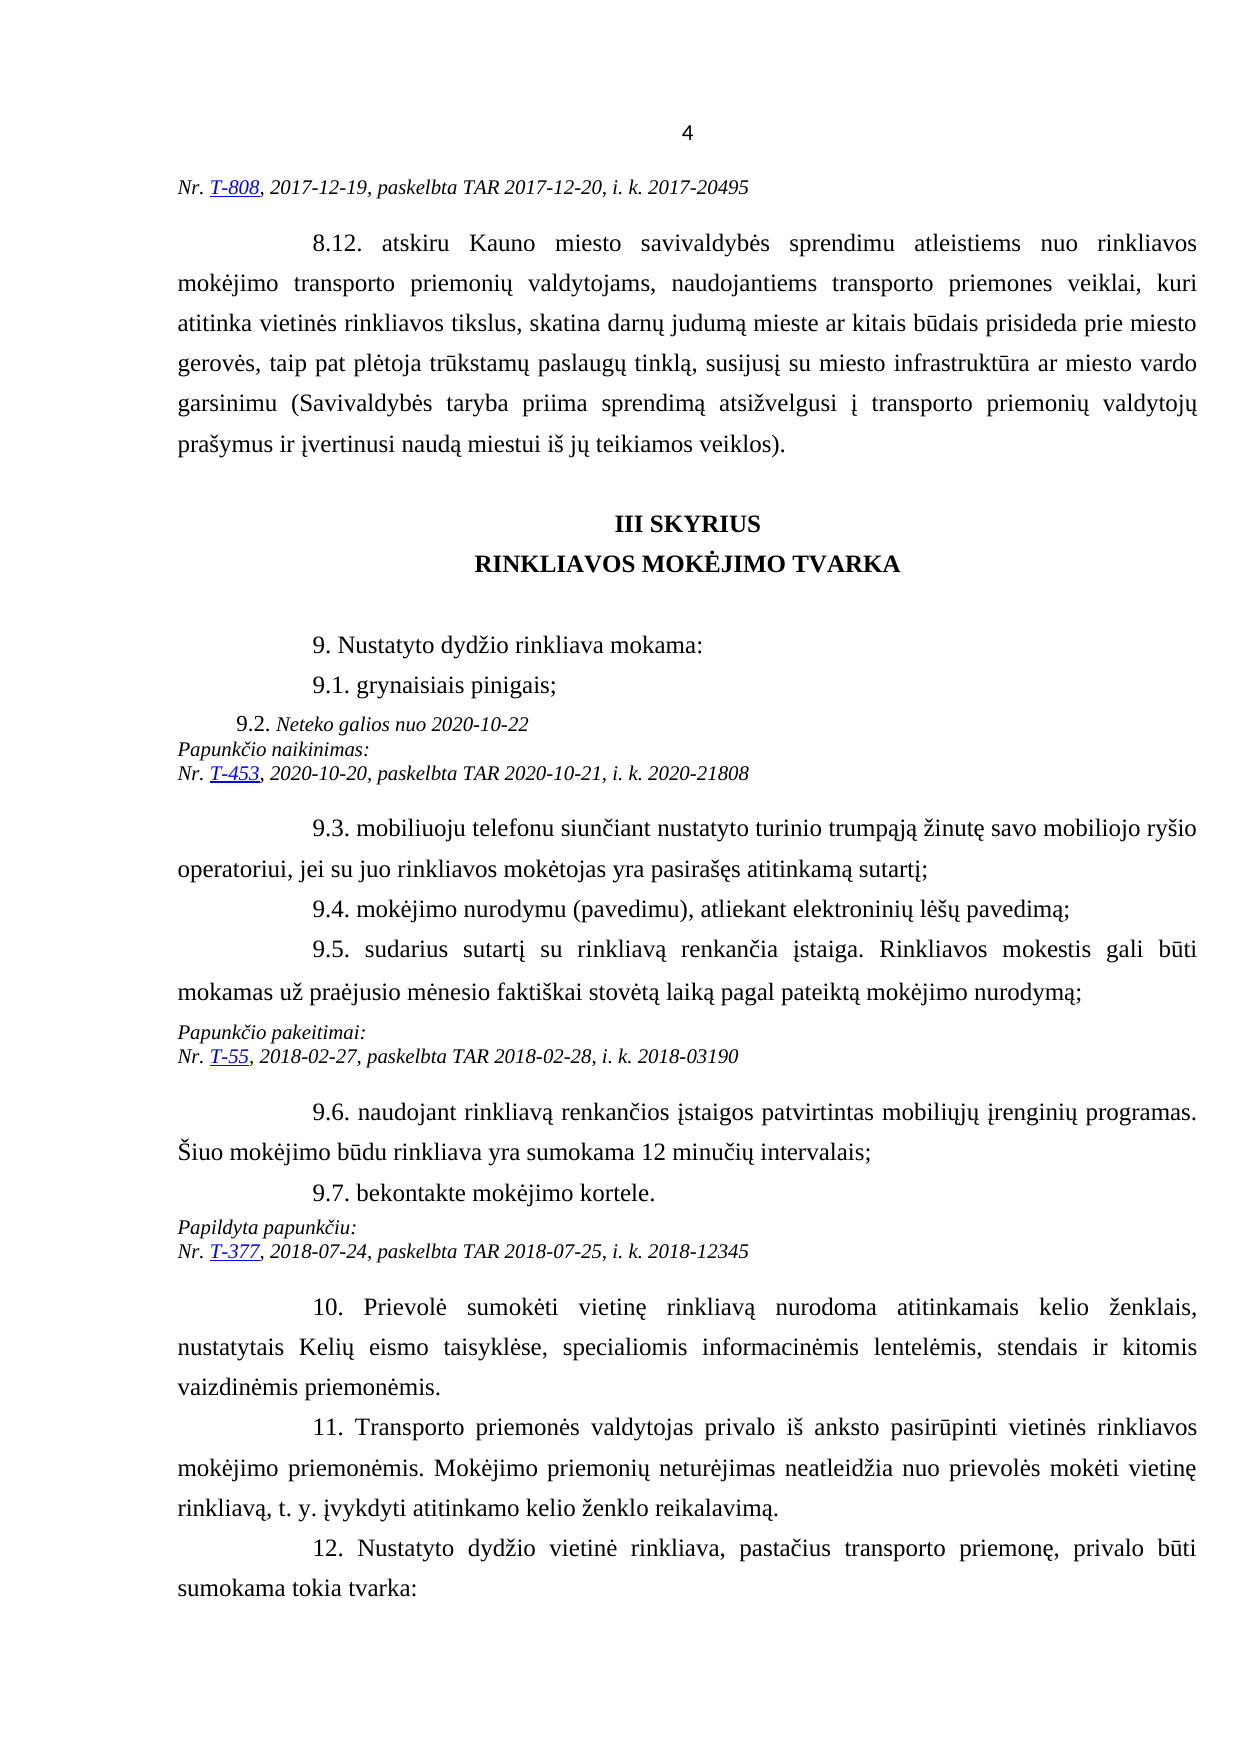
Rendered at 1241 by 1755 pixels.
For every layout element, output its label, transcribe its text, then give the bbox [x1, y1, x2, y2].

text 9.2. Neteko galios nuo 2020-10-22 [177, 710, 1198, 737]
text Papunkčio pakeitimai: [177, 1020, 1198, 1044]
text 11. Transporto priemonės valdytojas privalo iš anksto pasirūpinti vietinės rinkliavos mokėjimo priemonėmis. Mokėjimo priemonių neturėjimas neatleidžia nuo prievolės mokėti vietinę rinkliavą, t. y. įvykdyti atitinkamo kelio ženklo reikalavimą. [177, 1412, 1198, 1522]
text 9.4. mokėjimo nurodymu (pavedimu), atliekant elektroninių lėšų pavedimą; [177, 894, 1198, 923]
text 10. Prievolė sumokėti vietinę rinkliavą nurodoma atitinkamais kelio ženklais, nustatytais Kelių eismo taisyklėse, specialiomis informacinėmis lentelėmis, stendais ir kitomis vaizdinėmis priemonėmis. [177, 1292, 1198, 1401]
text Papunkčio naikinimas: [177, 737, 1198, 761]
text Papildyta papunkčiu: [177, 1215, 1198, 1239]
text Nr. T-377, 2018-07-24, paskelbta TAR 2018-07-25, i. k. 2018-12345 [177, 1239, 1198, 1263]
text 9.1. grynaisiais pinigais; [177, 670, 1198, 699]
text 9.3. mobiliuoju telefonu siunčiant nustatyto turinio trumpąją žinutę savo mobiliojo ryšio operatoriui, jei su juo rinkliavos mokėtojas yra pasirašęs atitinkamą sutartį; [177, 813, 1198, 882]
text 9. Nustatyto dydžio rinkliava mokama: [177, 630, 1198, 658]
text Nr. T-55, 2018-02-27, paskelbta TAR 2018-02-28, i. k. 2018-03190 [177, 1044, 1198, 1068]
text 9.6. naudojant rinkliavą renkančios įstaigos patvirtintas mobiliųjų įrenginių programas. Šiuo mokėjimo būdu rinkliava yra sumokama 12 minučių intervalais; [177, 1097, 1198, 1166]
text RINKLIAVOS MOKĖJIMO TVARKA [177, 549, 1198, 578]
text Nr. T-808, 2017-12-19, paskelbta TAR 2017-12-20, i. k. 2017-20495 [177, 175, 1198, 199]
text 9.5. sudarius sutartį su rinkliavą renkančia įstaiga. Rinkliavos mokestis gali būti mokamas už praėjusio mėnesio faktiškai stovėtą laiką pagal pateiktą mokėjimo nurodymą; [177, 934, 1198, 1006]
text III SKYRIUS [177, 509, 1198, 538]
text Nr. T-453, 2020-10-20, paskelbta TAR 2020-10-21, i. k. 2020-21808 [177, 761, 1198, 785]
text 9.7. bekontakte mokėjimo kortele. [177, 1178, 1198, 1206]
text 8.12. atskiru Kauno miesto savivaldybės sprendimu atleistiems nuo rinkliavos mokėjimo transporto priemonių valdytojams, naudojantiems transporto priemones veiklai, kuri atitinka vietinės rinkliavos tikslus, skatina darnų judumą mieste ar kitais būdais prisideda prie miesto gerovės, taip pat plėtoja trūkstamų paslaugų tinklą, susijusį su miesto infrastruktūra ar miesto vardo garsinimu (Savivaldybės taryba priima sprendimą atsižvelgusi į transporto priemonių valdytojų prašymus ir įvertinusi naudą miestui iš jų teikiamos veiklos). [177, 228, 1198, 457]
text 12. Nustatyto dydžio vietinė rinkliava, pastačius transporto priemonę, privalo būti sumokama tokia tvarka: [177, 1533, 1198, 1602]
